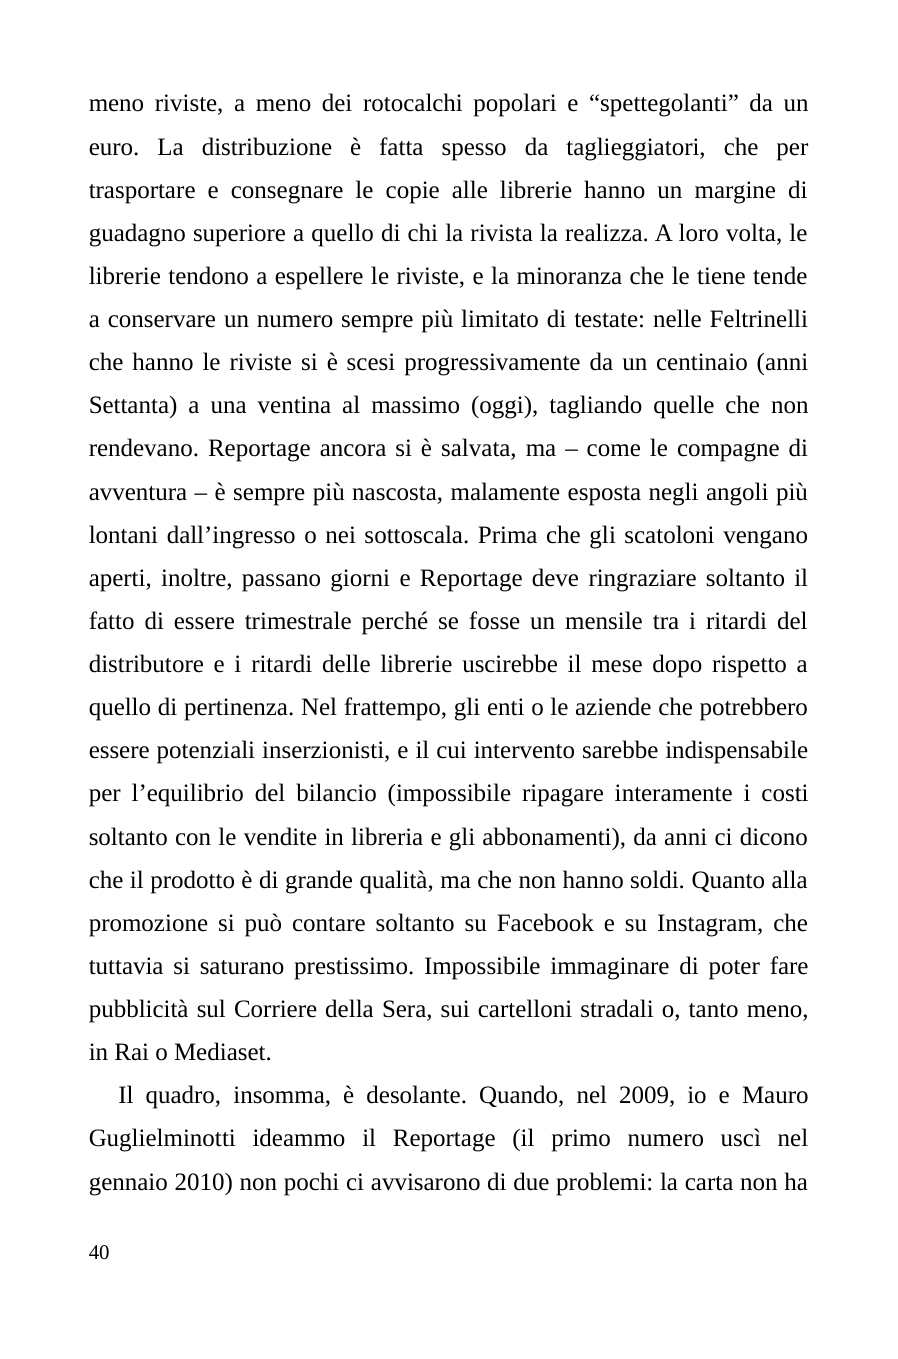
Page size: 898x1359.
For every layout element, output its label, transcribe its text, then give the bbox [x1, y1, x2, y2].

text Il quadro, insomma, è desolante. Quando, nel 2009, io e Mauro Guglielminotti ideammo il Reportage (il primo numero uscì nel gennaio 2010) non pochi ci avvisarono di due problemi: la carta non ha [88, 1080, 809, 1195]
text meno riviste, a meno dei rotocalchi popolari e “spettegolanti” da un euro. La distribuzione è fatta spesso da taglieggiatori, che per trasportare e consegnare le copie alle librerie hanno un margine di guadagno superiore a quello di chi la rivista la realizza. A loro volta, le librerie tendono a espellere le riviste, e la minoranza che le tiene tende a conservare un numero sempre più limitato di testate: nelle Feltrinelli che hanno le riviste si è scesi progressivamente da un centinaio (anni Settanta) a una ventina al massimo (oggi), tagliando quelle che non rendevano. Reportage ancora si è salvata, ma – come le compagne di avventura – è sempre più nascosta, malamente esposta negli angoli più lontani dall’ingresso o nei sottoscala. Prima che gli scatoloni vengano aperti, inoltre, passano giorni e Reportage deve ringraziare soltanto il fatto di essere trimestrale perché se fosse un mensile tra i ritardi del distributore e i ritardi delle librerie uscirebbe il mese dopo rispetto a quello di pertinenza. Nel frattempo, gli enti o le aziende che potrebbero essere potenziali inserzionisti, e il cui intervento sarebbe indispensabile per l’equilibrio del bilancio (impossibile ripagare interamente i costi soltanto con le vendite in libreria e gli abbonamenti), da anni ci dicono che il prodotto è di grande qualità, ma che non hanno soldi. Quanto alla promozione si può contare soltanto su Facebook e su Instagram, che tuttavia si saturano prestissimo. Impossibile immaginare di poter fare pubblicità sul Corriere della Sera, sui cartelloni stradali o, tanto meno, in Rai o Mediaset. [88, 88, 809, 1066]
